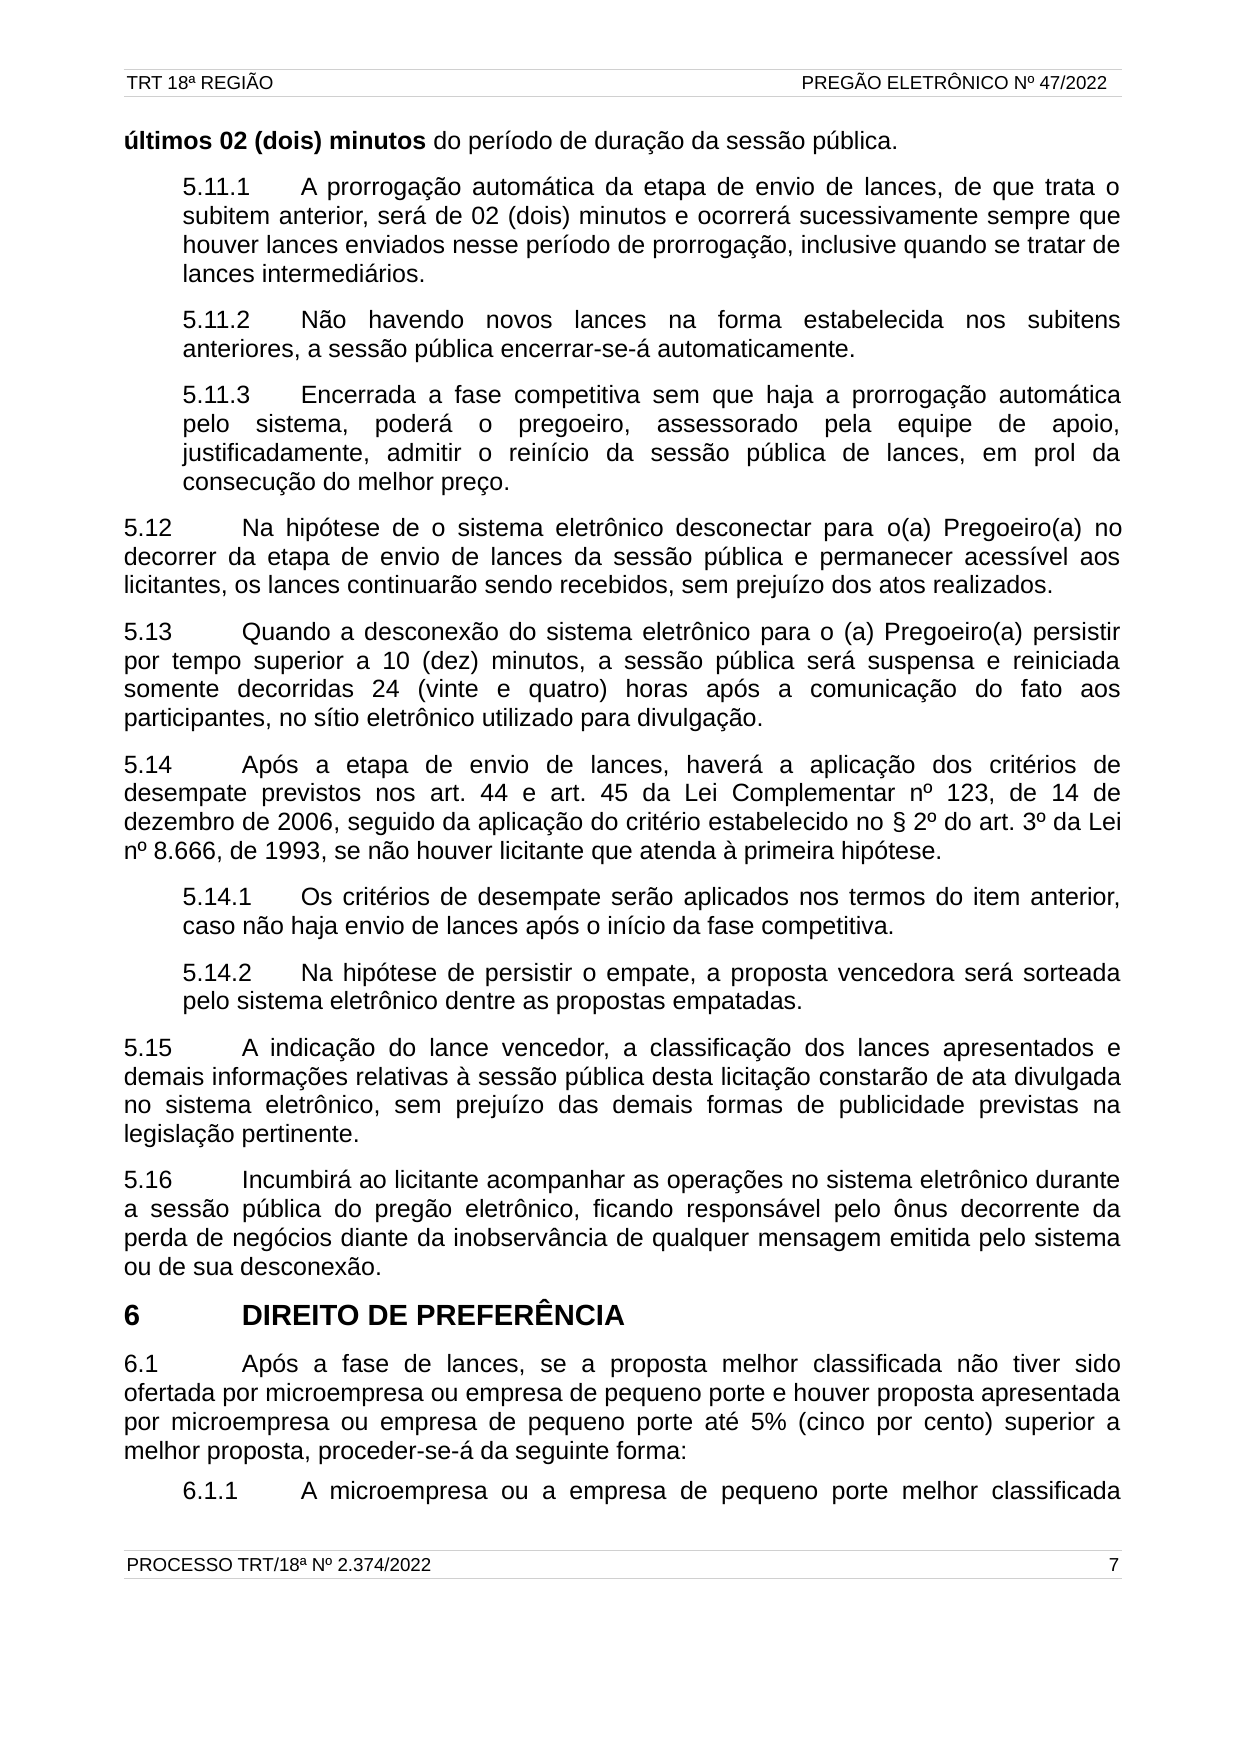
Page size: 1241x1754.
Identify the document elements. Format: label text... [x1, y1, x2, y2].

text 5.16 Incumbirá ao licitante acompanhar as operações no sistema eletrônico durante a sessão pública do pregão eletrônico, ficando responsável pelo ônus decorrente da perda de negócios diante da inobservância de qualquer mensagem emitida pelo sistema ou de sua desconexão. [123, 1166, 1122, 1281]
text 5.12 Na hipótese de o sistema eletrônico desconectar para o(a) Pregoeiro(a) no decorrer da etapa de envio de lances da sessão pública e permanecer acessível aos licitantes, os lances continuarão sendo recebidos, sem prejuízo dos atos realizados. [123, 513, 1122, 599]
text 5.13 Quando a desconexão do sistema eletrônico para o (a) Pregoeiro(a) persistir por tempo superior a 10 (dez) minutos, a sessão pública será suspensa e reiniciada somente decorridas 24 (vinte e quatro) horas após a comunicação do fato aos participantes, no sítio eletrônico utilizado para divulgação. [123, 617, 1122, 732]
text 5.14.1 Os critérios de desempate serão aplicados nos termos do item anterior, caso não haja envio de lances após o início da fase competitiva. [182, 882, 1122, 940]
text 5.11.1 A prorrogação automática da etapa de envio de lances, de que trata o subitem anterior, será de 02 (dois) minutos e ocorrerá sucessivamente sempre que houver lances enviados nesse período de prorrogação, inclusive quando se tratar de lances intermediários. [182, 172, 1122, 287]
text 5.15 A indicação do lance vencedor, a classificação dos lances apresentados e demais informações relativas à sessão pública desta licitação constarão de ata divulgada no sistema eletrônico, sem prejuízo das demais formas de publicidade previstas na legislação pertinente. [123, 1033, 1122, 1148]
text 5.11.3 Encerrada a fase competitiva sem que haja a prorrogação automática pelo sistema, poderá o pregoeiro, assessorado pela equipe de apoio, justificadamente, admitir o reinício da sessão pública de lances, em prol da consecução do melhor preço. [182, 380, 1122, 495]
text 6 DIREITO DE PREFERÊNCIA [123, 1298, 1122, 1332]
text últimos 02 (dois) minutos do período de duração da sessão pública. [123, 126, 1122, 155]
text 5.11.2 Não havendo novos lances na forma estabelecida nos subitens anteriores, a sessão pública encerrar-se-á automaticamente. [182, 305, 1122, 363]
text 6.1 Após a fase de lances, se a proposta melhor classificada não tiver sido ofertada por microempresa ou empresa de pequeno porte e houver proposta apresentada por microempresa ou empresa de pequeno porte até 5% (cinco por cento) superior a melhor proposta, proceder-se-á da seguinte forma: [123, 1349, 1122, 1464]
text 5.14 Após a etapa de envio de lances, haverá a aplicação dos critérios de desempate previstos nos art. 44 e art. 45 da Lei Complementar nº 123, de 14 de dezembro de 2006, seguido da aplicação do critério estabelecido no § 2º do art. 3º da Lei nº 8.666, de 1993, se não houver licitante que atenda à primeira hipótese. [123, 750, 1122, 865]
text 6.1.1 A microempresa ou a empresa de pequeno porte melhor classificada [182, 1476, 1122, 1505]
text 5.14.2 Na hipótese de persistir o empate, a proposta vencedora será sorteada pelo sistema eletrônico dentre as propostas empatadas. [182, 958, 1122, 1015]
